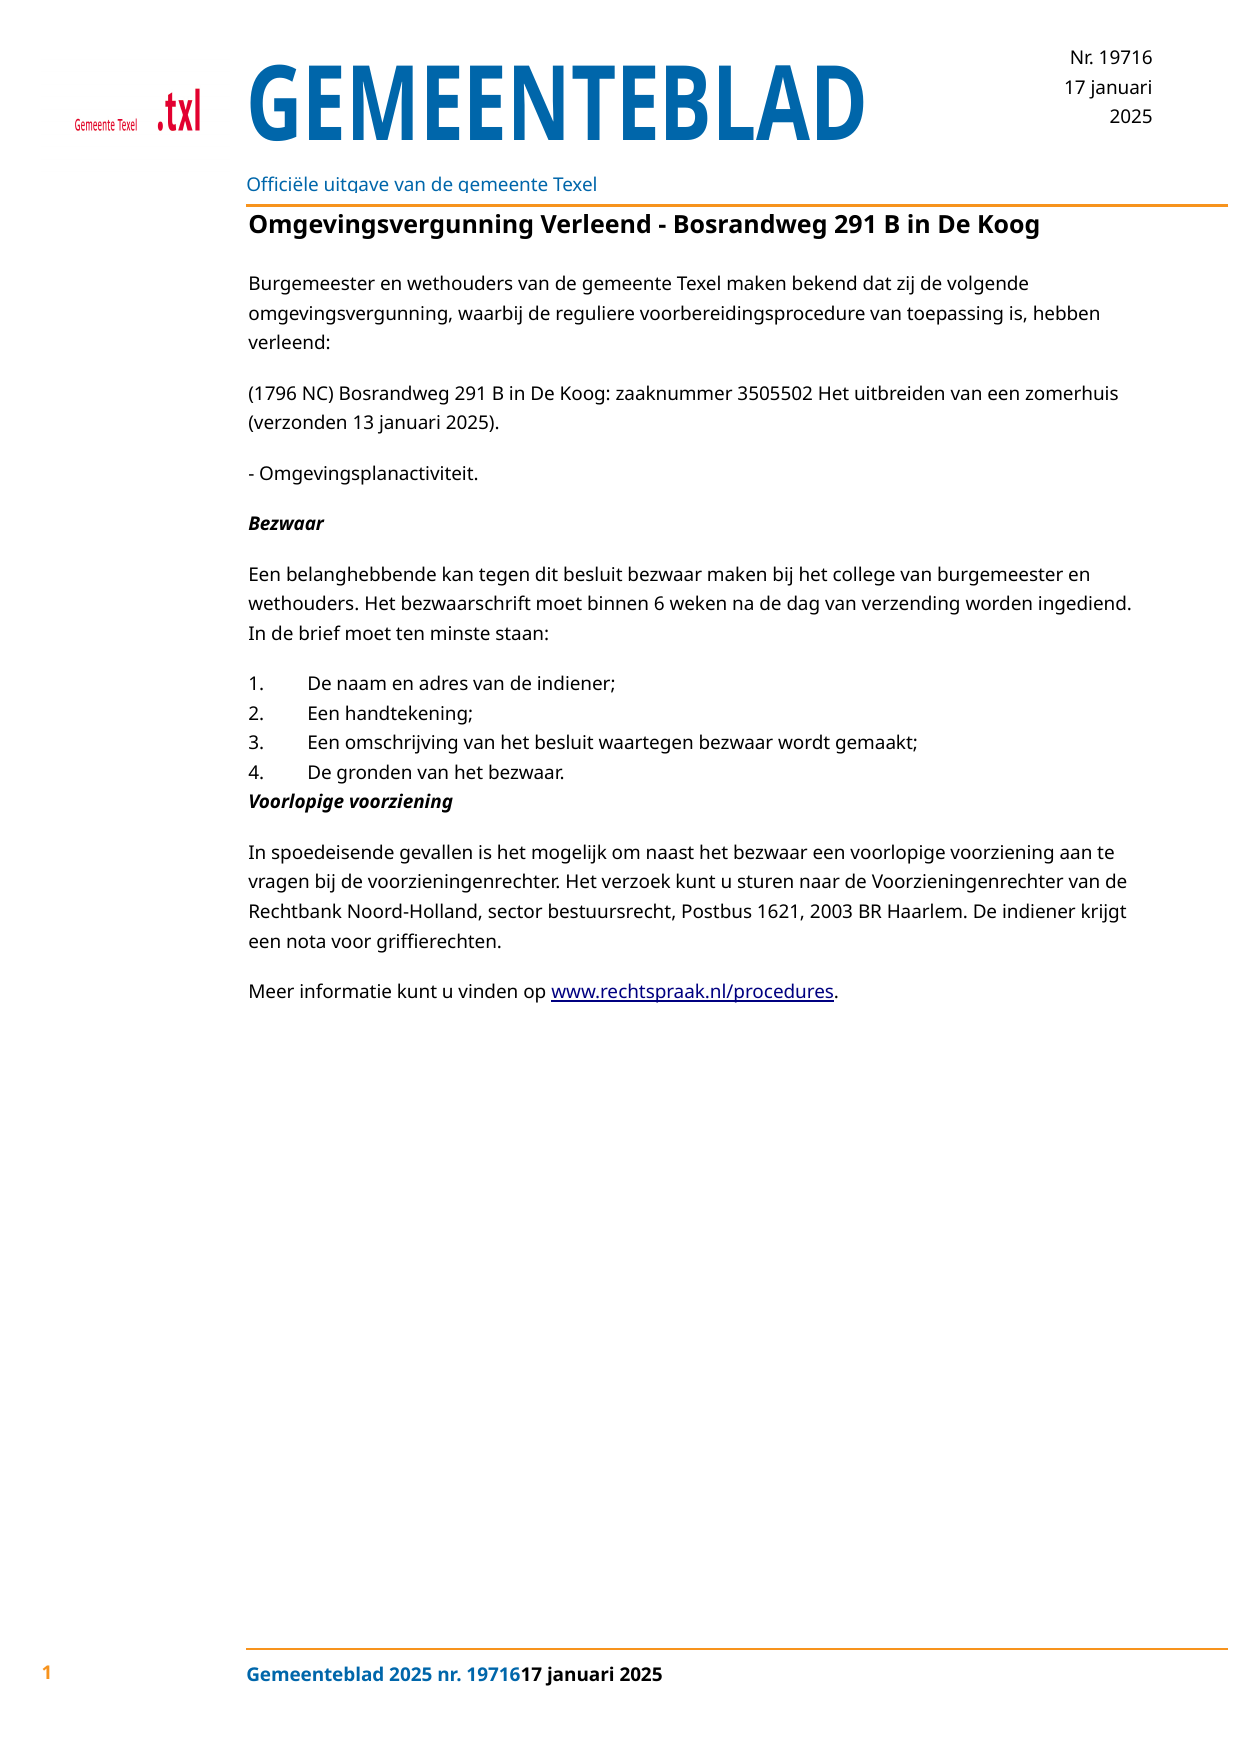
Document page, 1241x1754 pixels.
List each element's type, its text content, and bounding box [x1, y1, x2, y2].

text (1796 NC) Bosrandweg 291 B in De Koog: zaaknummer 3505502 Het uitbreiden van een zomerhuis (verzonden 13 januari 2025). [248, 380, 1152, 435]
list Een omschrijving van het besluit waartegen bezwaar wordt gemaakt; [248, 729, 1152, 755]
text Voorlopige voorziening [248, 789, 1152, 814]
text - Omgevingsplanactiviteit. [248, 460, 1152, 486]
text Een belanghebbende kan tegen dit besluit bezwaar maken bij het college van burgemeester en wethouders. Het bezwaarschrift moet binnen 6 weken na de dag van verzending worden ingediend. In de brief moet ten minste staan: [248, 561, 1152, 646]
list De naam en adres van de indiener; [248, 670, 1152, 696]
text Burgemeester en wethouders van de gemeente Texel maken bekend dat zij de volgende omgevingsvergunning, waarbij de reguliere voorbereidingsprocedure van toepassing is, hebben verleend: [248, 270, 1152, 355]
text Bezwaar [248, 510, 1152, 536]
text Meer informatie kunt u vinden op www.rechtspraak.nl/procedures. [248, 978, 1152, 1004]
picture [41, 47, 231, 172]
text In spoedeisende gevallen is het mogelijk om naast het bezwaar een voorlopige voorziening aan te vragen bij de voorzieningenrechter. Het verzoek kunt u sturen naar de Voorzieningenrechter van de Rechtbank Noord-Holland, sector bestuursrecht, Postbus 1621, 2003 BR Haarlem. De indiener krijgt een nota voor griffierechten. [248, 839, 1152, 953]
text Omgevingsvergunning Verleend - Bosrandweg 291 B in De Koog [248, 207, 1152, 241]
list De gronden van het bezwaar. [248, 759, 1152, 785]
list Een handtekening; [248, 700, 1152, 726]
